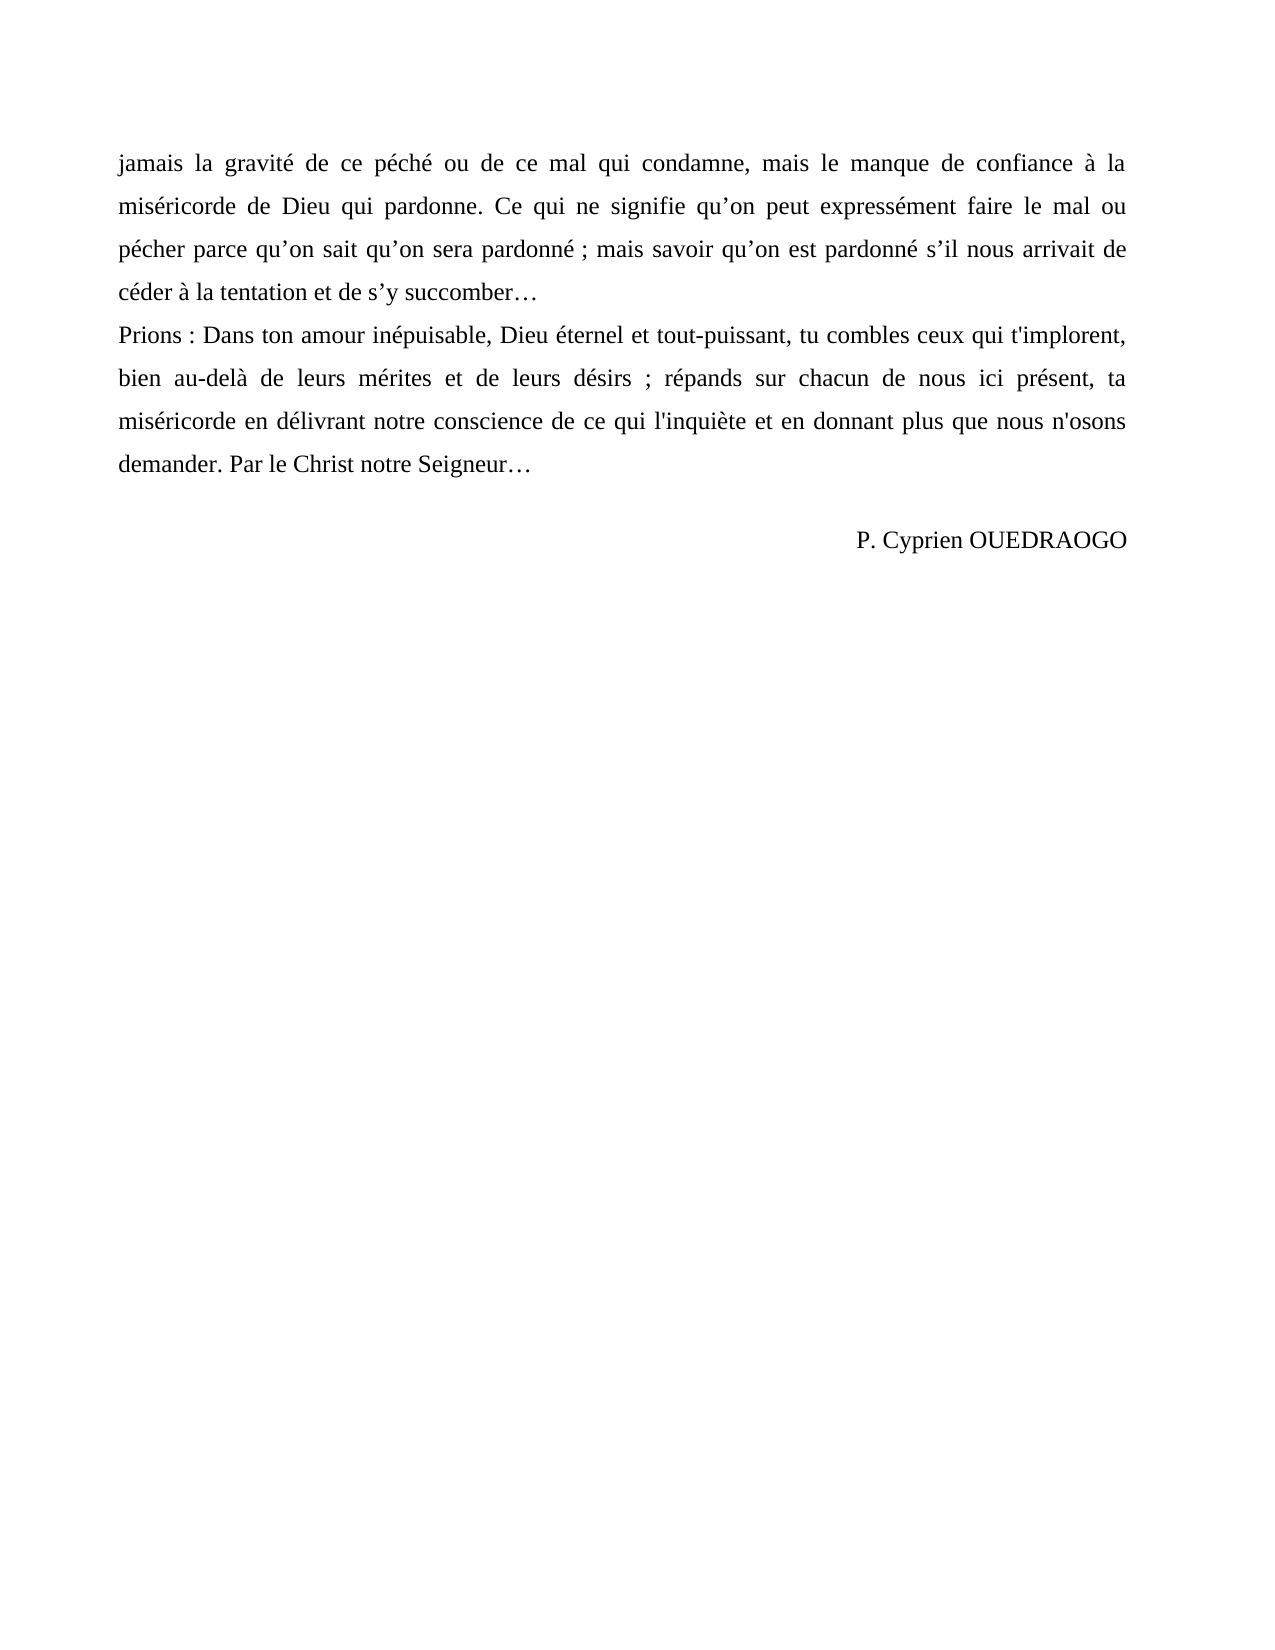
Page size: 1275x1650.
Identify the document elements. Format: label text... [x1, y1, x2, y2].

text P. Cyprien OUEDRAOGO [148, 525, 1127, 553]
text jamais la gravité de ce péché ou de ce mal qui condamne, mais le manque de confiance à la miséricorde de Dieu qui pardonne. Ce qui ne signifie qu’on peut expressément faire le mal ou pécher parce qu’on sait qu’on sera pardonné ; mais savoir qu’on est pardonné s’il nous arrivait de céder à la tentation et de s’y succomber… [118, 148, 1127, 306]
text Prions : Dans ton amour inépuisable, Dieu éternel et tout-puissant, tu combles ceux qui t'implorent, bien au-delà de leurs mérites et de leurs désirs ; répands sur chacun de nous ici présent, ta miséricorde en délivrant notre conscience de ce qui l'inquiète et en donnant plus que nous n'osons demander. Par le Christ notre Seigneur… [118, 320, 1127, 478]
